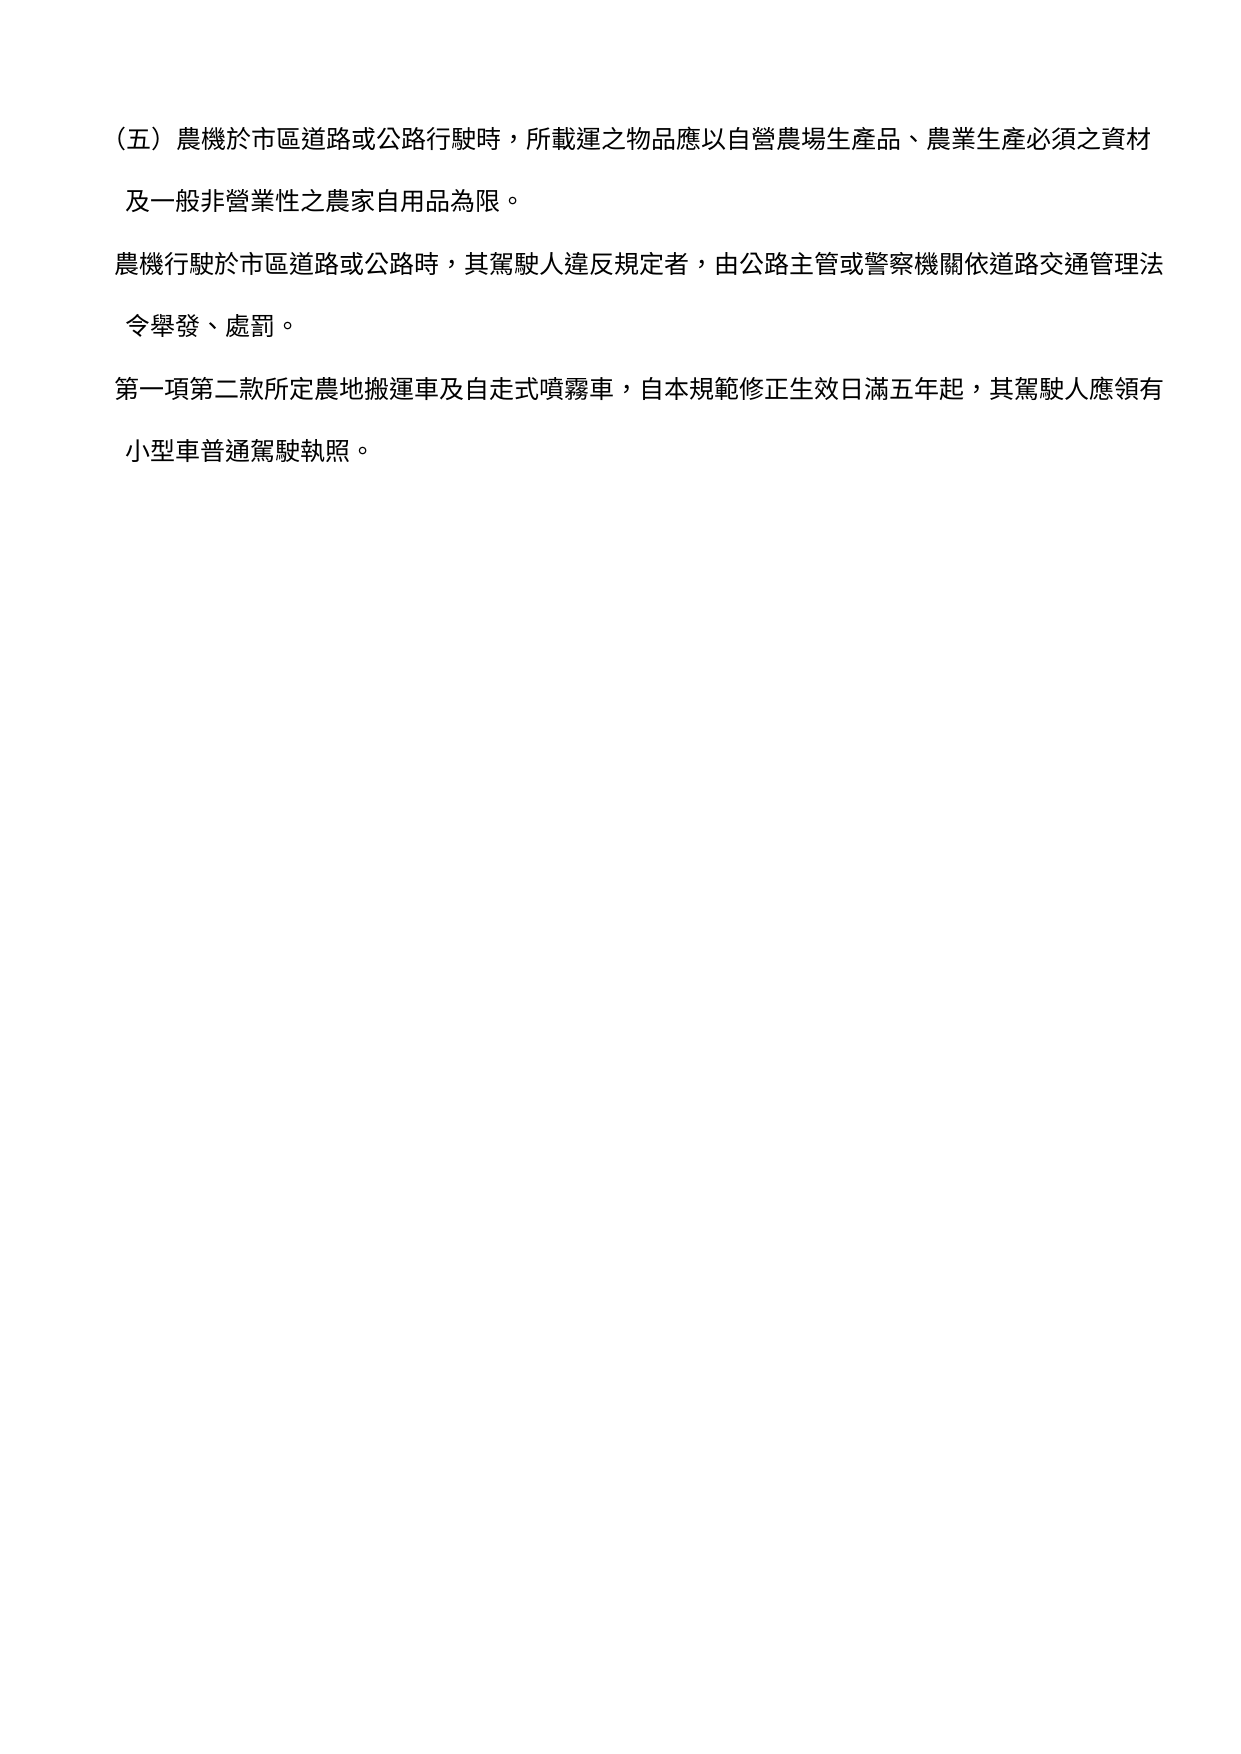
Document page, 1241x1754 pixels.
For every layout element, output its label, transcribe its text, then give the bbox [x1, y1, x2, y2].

text 農機行駛於市區道路或公路時，其駕駛人違反規定者，由公路主管或警察機關依道路交通管理法令舉發、處罰。 [75, 221, 1165, 346]
text 第一項第二款所定農地搬運車及自走式噴霧車，自本規範修正生效日滿五年起，其駕駛人應領有小型車普通駕駛執照。 [75, 346, 1165, 471]
text （五）農機於市區道路或公路行駛時，所載運之物品應以自營農場生產品、農業生產必須之資材及一般非營業性之農家自用品為限。 [75, 96, 1165, 221]
